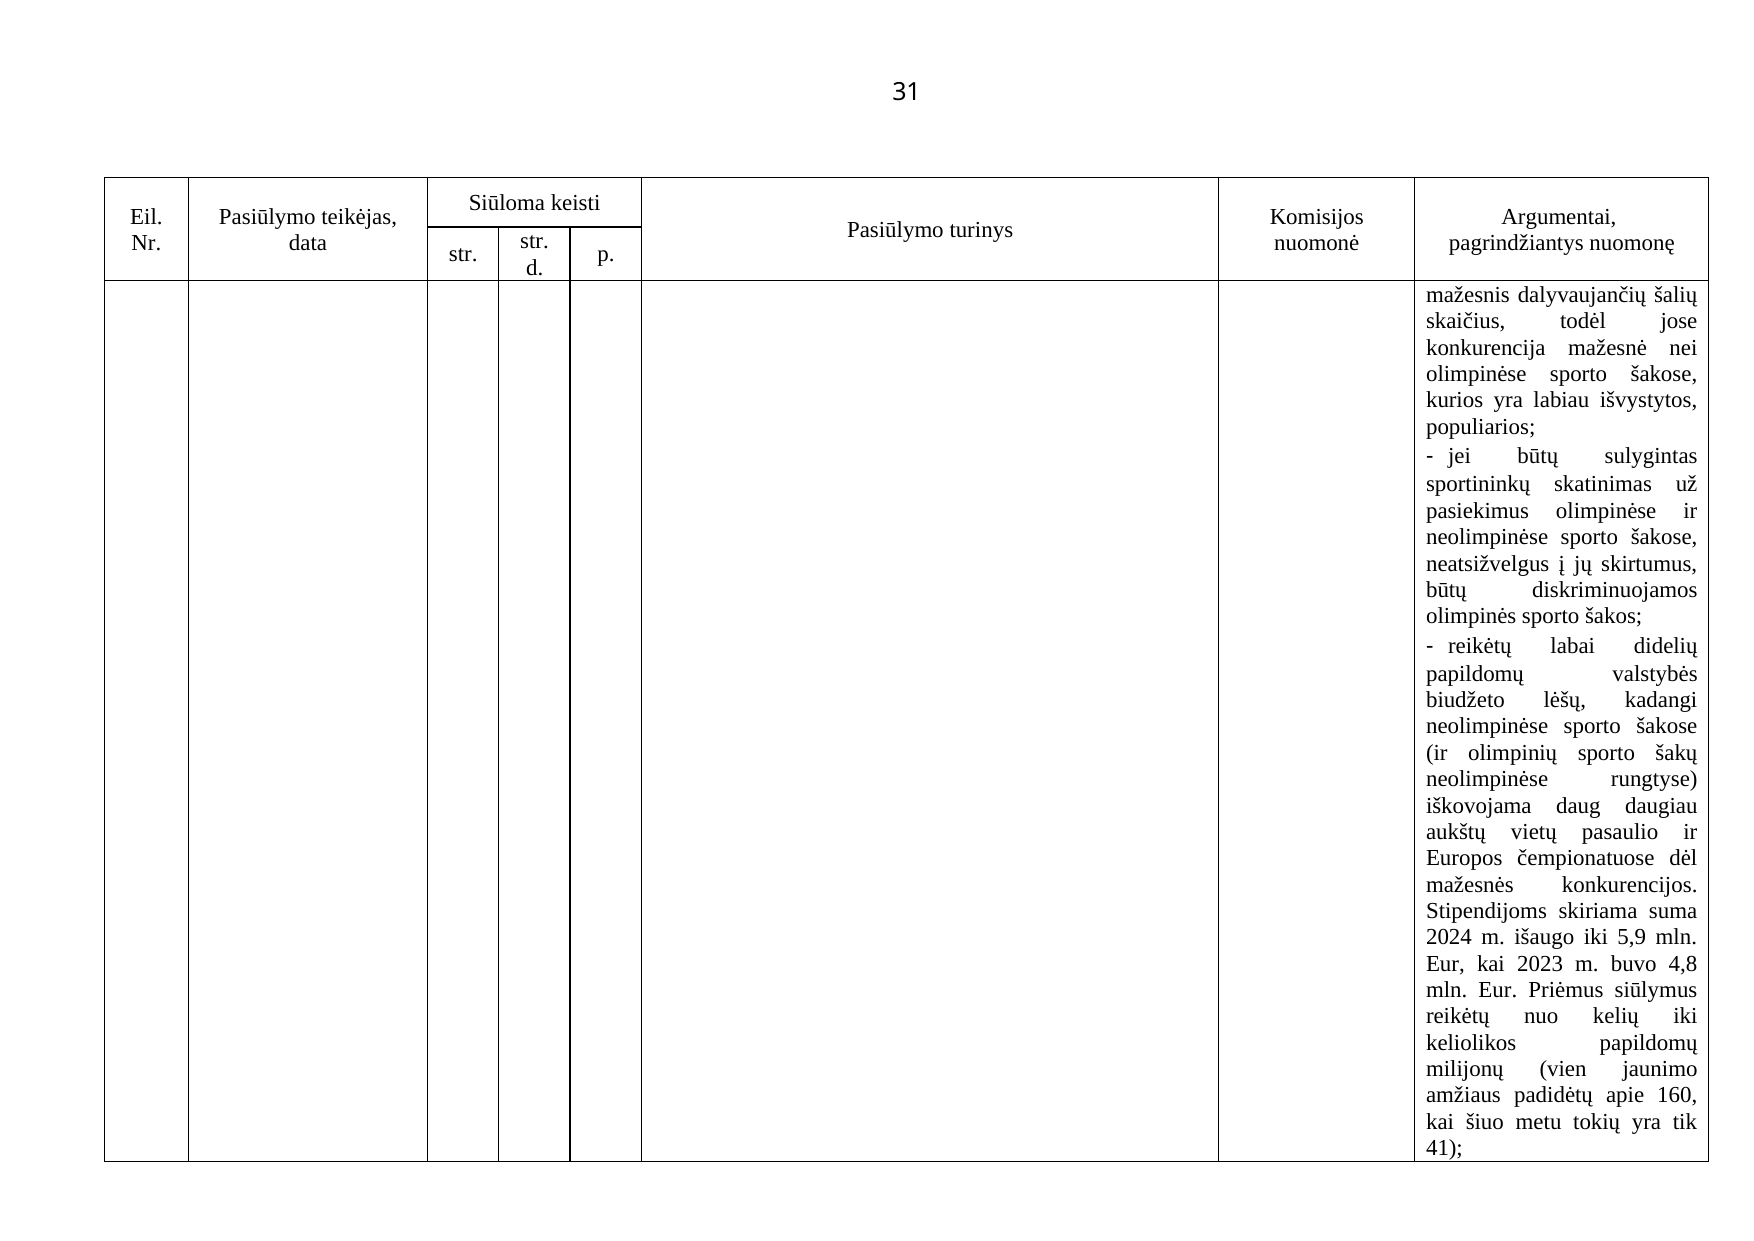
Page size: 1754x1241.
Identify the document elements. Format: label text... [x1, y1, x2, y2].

table_header Pasiūlymo turinys [642, 178, 1218, 280]
table_header Siūloma keisti [428, 178, 641, 226]
table_header Argumentai, pagrindžiantys nuomonę [1415, 178, 1708, 280]
table_cell [571, 281, 641, 1161]
table_cell p. [571, 228, 641, 280]
table_cell [1219, 281, 1414, 1161]
table_cell [428, 281, 498, 1161]
table_cell mažesnis dalyvaujančių šalių skaičius, todėl jose konkurencija mažesnė nei olimpinėse sporto šakose, kurios yra labiau išvystytos, populiarios; jei būtų sulygintas sportininkų skatinimas už pasiekimus olimpinėse ir neolimpinėse sporto šakose, neatsižvelgus į jų skirtumus, būtų diskriminuojamos olimpinės sporto šakos; reikėtų labai didelių papildomų valstybės biudžeto lėšų, kadangi neolimpinėse sporto šakose (ir olimpinių sporto šakų neolimpinėse rungtyse) iškovojama daug daugiau aukštų vietų pasaulio ir Europos čempionatuose dėl mažesnės konkurencijos. Stipendijoms skiriama suma 2024 m. išaugo iki 5,9 mln. Eur, kai 2023 m. buvo 4,8 mln. Eur. Priėmus siūlymus reikėtų nuo kelių iki keliolikos papildomų milijonų (vien jaunimo amžiaus padidėtų apie 160, kai šiuo metu tokių yra tik 41); [1415, 281, 1708, 1161]
table_cell [499, 281, 569, 1161]
table_header Eil. Nr. [105, 178, 188, 280]
table_cell [189, 281, 427, 1161]
table_header Komisijos nuomonė [1219, 178, 1414, 280]
table_cell str. d. [499, 228, 569, 280]
table_cell str. [428, 228, 498, 280]
table_cell [642, 281, 1218, 1161]
table_cell [105, 281, 188, 1161]
table_header Pasiūlymo teikėjas, data [189, 178, 427, 280]
